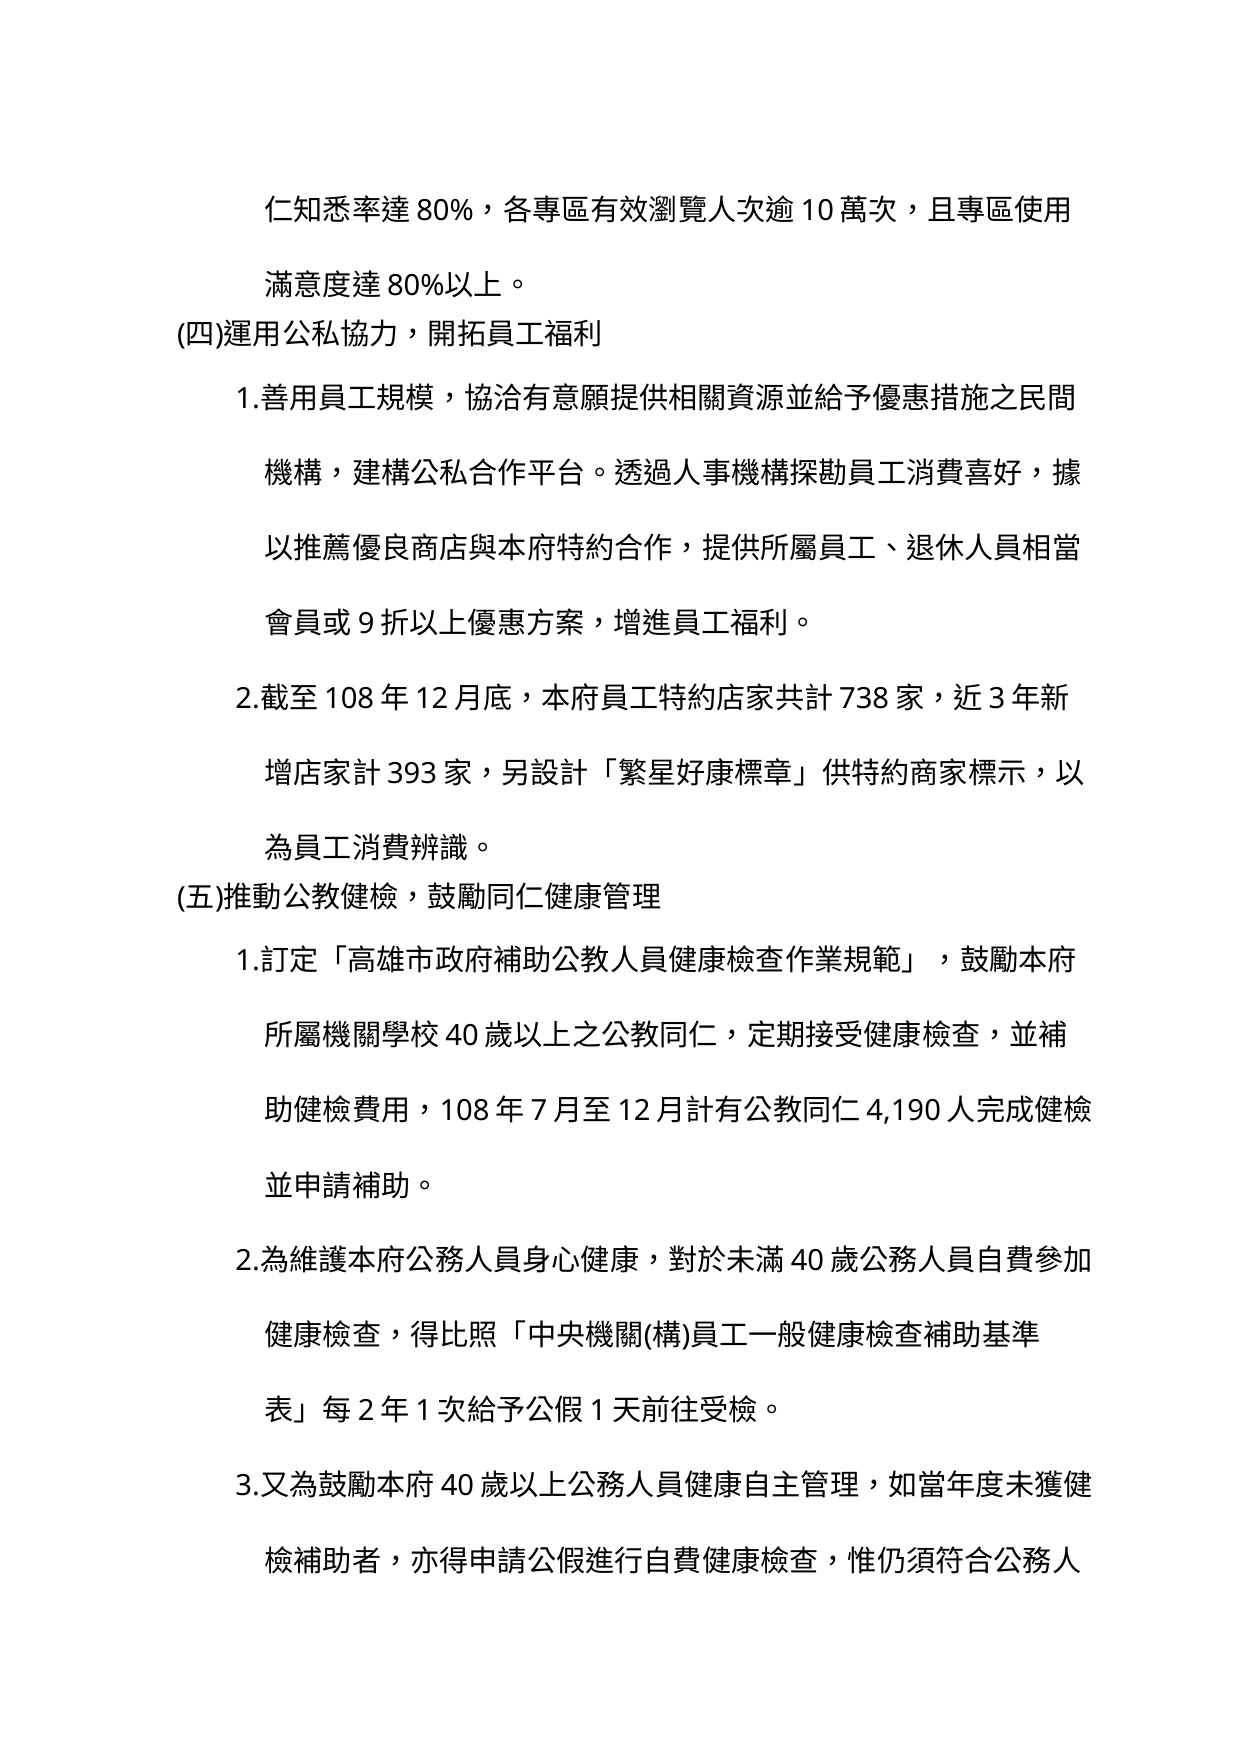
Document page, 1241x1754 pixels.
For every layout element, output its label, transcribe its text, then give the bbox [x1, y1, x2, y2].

text 1.訂定「高雄市政府補助公教人員健康檢查作業規範」，鼓勵本府所屬機關學校40歲以上之公教同仁，定期接受健康檢查，並補助健檢費用，108年7月至12月計有公教同仁4,190人完成健檢並申請補助。 [235, 914, 1092, 1214]
text 1.善用員工規模，協洽有意願提供相關資源並給予優惠措施之民間機構，建構公私合作平台。透過人事機構探勘員工消費喜好，據以推薦優良商店與本府特約合作，提供所屬員工、退休人員相當會員或9折以上優惠方案，增進員工福利。 [235, 352, 1092, 652]
text 仁知悉率達80%，各專區有效瀏覽人次逾10萬次，且專區使用滿意度達80%以上。 [235, 164, 1092, 314]
subtitle (五)推動公教健檢，鼓勵同仁健康管理 [177, 877, 1092, 914]
text 2.截至108年12月底，本府員工特約店家共計738家，近3年新增店家計393家，另設計「繁星好康標章」供特約商家標示，以為員工消費辨識。 [235, 652, 1092, 877]
text 2.為維護本府公務人員身心健康，對於未滿40歲公務人員自費參加健康檢查，得比照「中央機關(構)員工一般健康檢查補助基準表」每2年1次給予公假1天前往受檢。 [235, 1214, 1092, 1439]
subtitle (四)運用公私協力，開拓員工福利 [177, 314, 1092, 352]
text 3.又為鼓勵本府40歲以上公務人員健康自主管理，如當年度未獲健檢補助者，亦得申請公假進行自費健康檢查，惟仍須符合公務人 [235, 1439, 1092, 1589]
